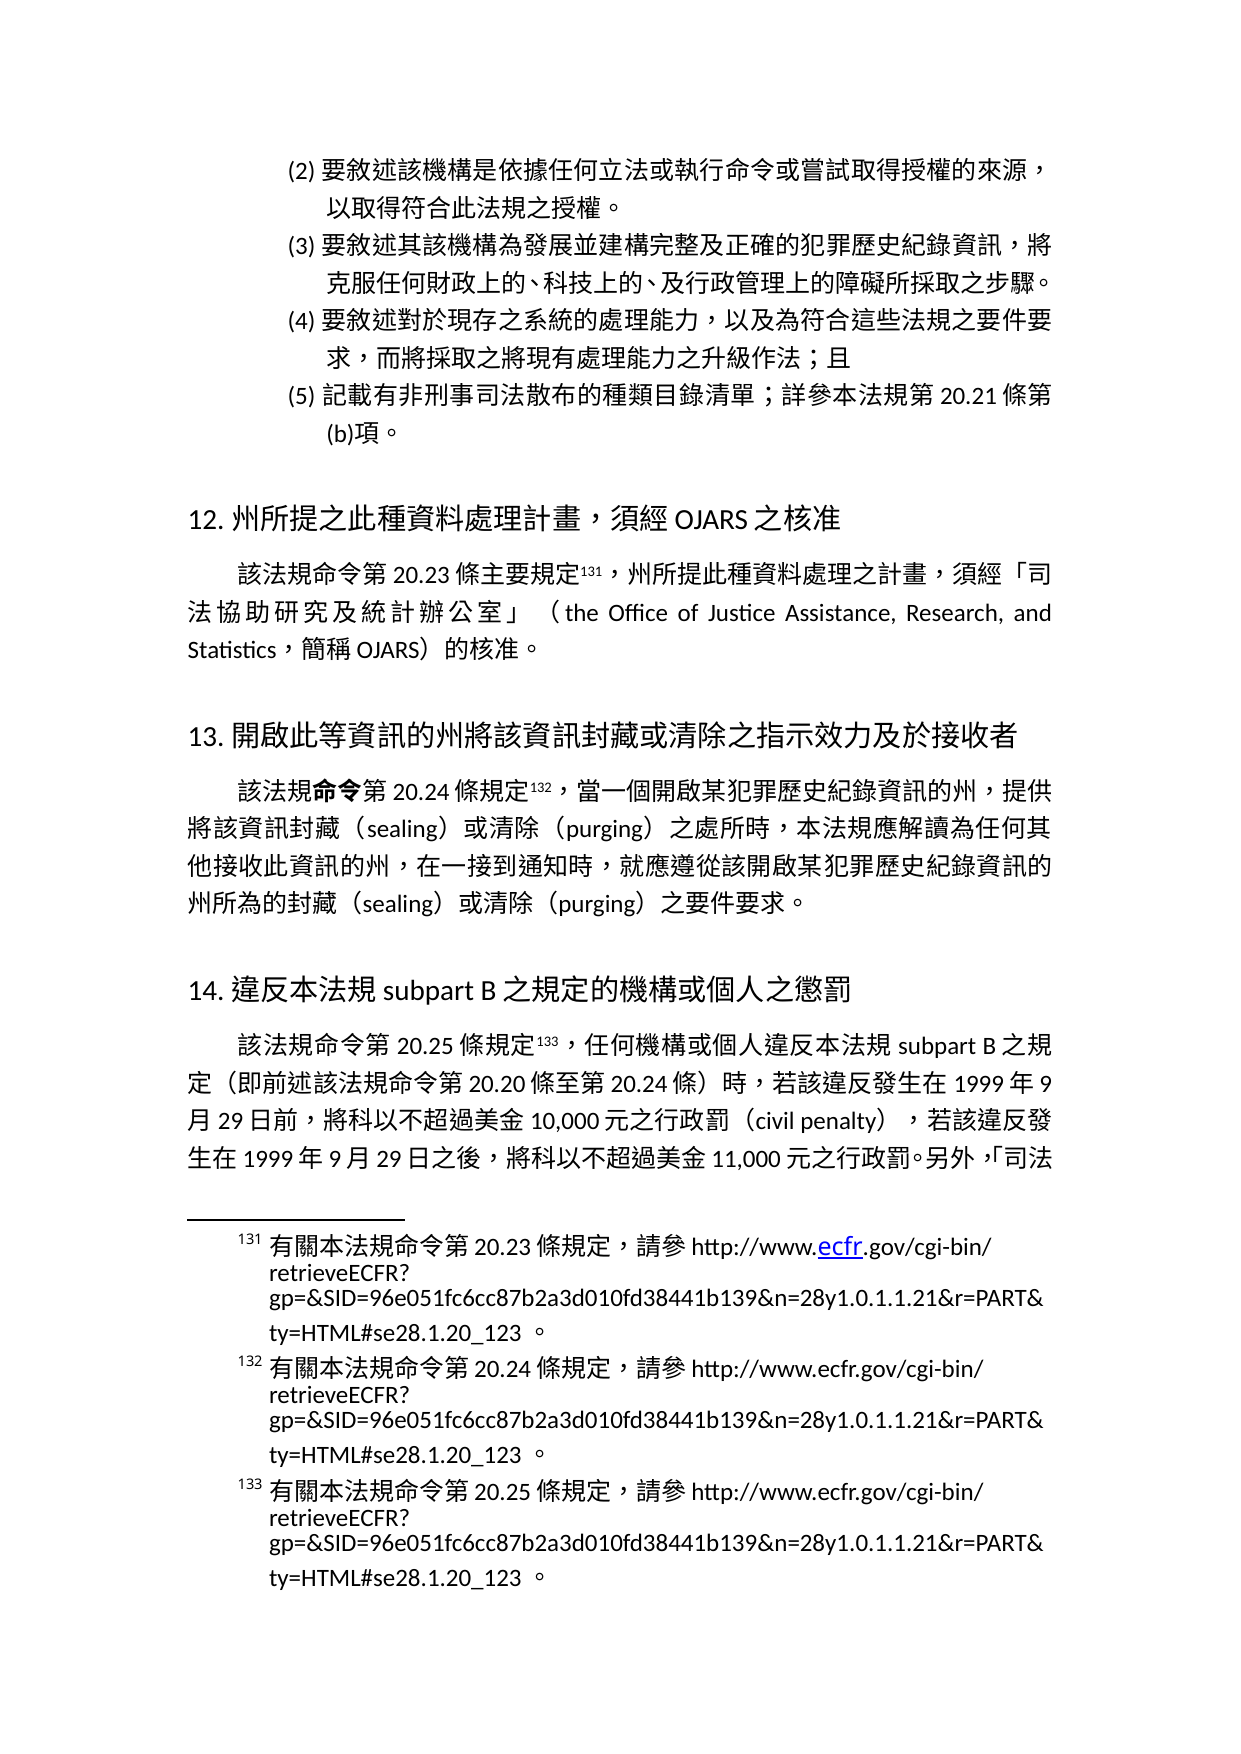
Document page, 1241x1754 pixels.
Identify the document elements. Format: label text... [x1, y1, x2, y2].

text 有關本法規命令第20.23條規定，請參http://www.ecfr.gov/cgi-bin/retrieveECFR?gp=&SID=96e051fc6cc87b2a3d010fd38441b139&n=28y1.0.1.1.21&r=PART&ty=HTML#se28.1.20_123 。 [237, 1226, 1053, 1349]
text 有關本法規命令第20.24條規定，請參http://www.ecfr.gov/cgi-bin/retrieveECFR?gp=&SID=96e051fc6cc87b2a3d010fd38441b139&n=28y1.0.1.1.21&r=PART&ty=HTML#se28.1.20_123 。 [237, 1349, 1053, 1471]
text (5) 記載有非刑事司法散布的種類目錄清單；詳參本法規第20.21條第(b)項。 [287, 375, 1053, 450]
text 有關本法規命令第20.25條規定，請參http://www.ecfr.gov/cgi-bin/retrieveECFR?gp=&SID=96e051fc6cc87b2a3d010fd38441b139&n=28y1.0.1.1.21&r=PART&ty=HTML#se28.1.20_123 。 [237, 1471, 1053, 1594]
text 14. 違反本法規subpart B之規定的機構或個人之懲罰 [187, 950, 1053, 1025]
text 該法規命令第20.24條規定，當一個開啟某犯罪歷史紀錄資訊的州，提供將該資訊封藏（sealing）或清除（purging）之處所時，本法規應解讀為任何其他接收此資訊的州，在一接到通知時，就應遵從該開啟某犯罪歷史紀錄資訊的州所為的封藏（sealing）或清除（purging）之要件要求。 [187, 771, 1053, 921]
text 13. 開啟此等資訊的州將該資訊封藏或清除之指示效力及於接收者 [187, 696, 1053, 771]
text 該法規命令第20.23條主要規定，州所提此種資料處理之計畫，須經「司法協助研究及統計辦公室」（the Office of Justice Assistance, Research, and Statistics，簡稱OJARS）的核准。 [187, 554, 1053, 667]
text (2) 要敘述該機構是依據任何立法或執行命令或嘗試取得授權的來源，以取得符合此法規之授權。 [287, 150, 1053, 225]
text 該法規命令第20.25條規定，任何機構或個人違反本法規subpart B之規定（即前述該法規命令第20.20條至第20.24條）時，若該違反發生在1999年9月29日前，將科以不超過美金10,000元之行政罰（civil penalty），若該違反發生在1999年9月29日之後，將科以不超過美金11,000元之行政罰。另外，「司法協助研究及統計辦公室」（OJARS）將可能對那些接受該辦公室協助的接收機關，為經費之刪除程序。 [187, 1025, 1053, 1175]
text (4) 要敘述對於現存之系統的處理能力，以及為符合這些法規之要件要求，而將採取之將現有處理能力之升級作法；且 [287, 300, 1053, 375]
text 12. 州所提之此種資料處理計畫，須經OJARS之核准 [187, 479, 1053, 554]
text (3) 要敘述其該機構為發展並建構完整及正確的犯罪歷史紀錄資訊，將克服任何財政上的、科技上的、及行政管理上的障礙所採取之步驟。 [287, 225, 1053, 300]
